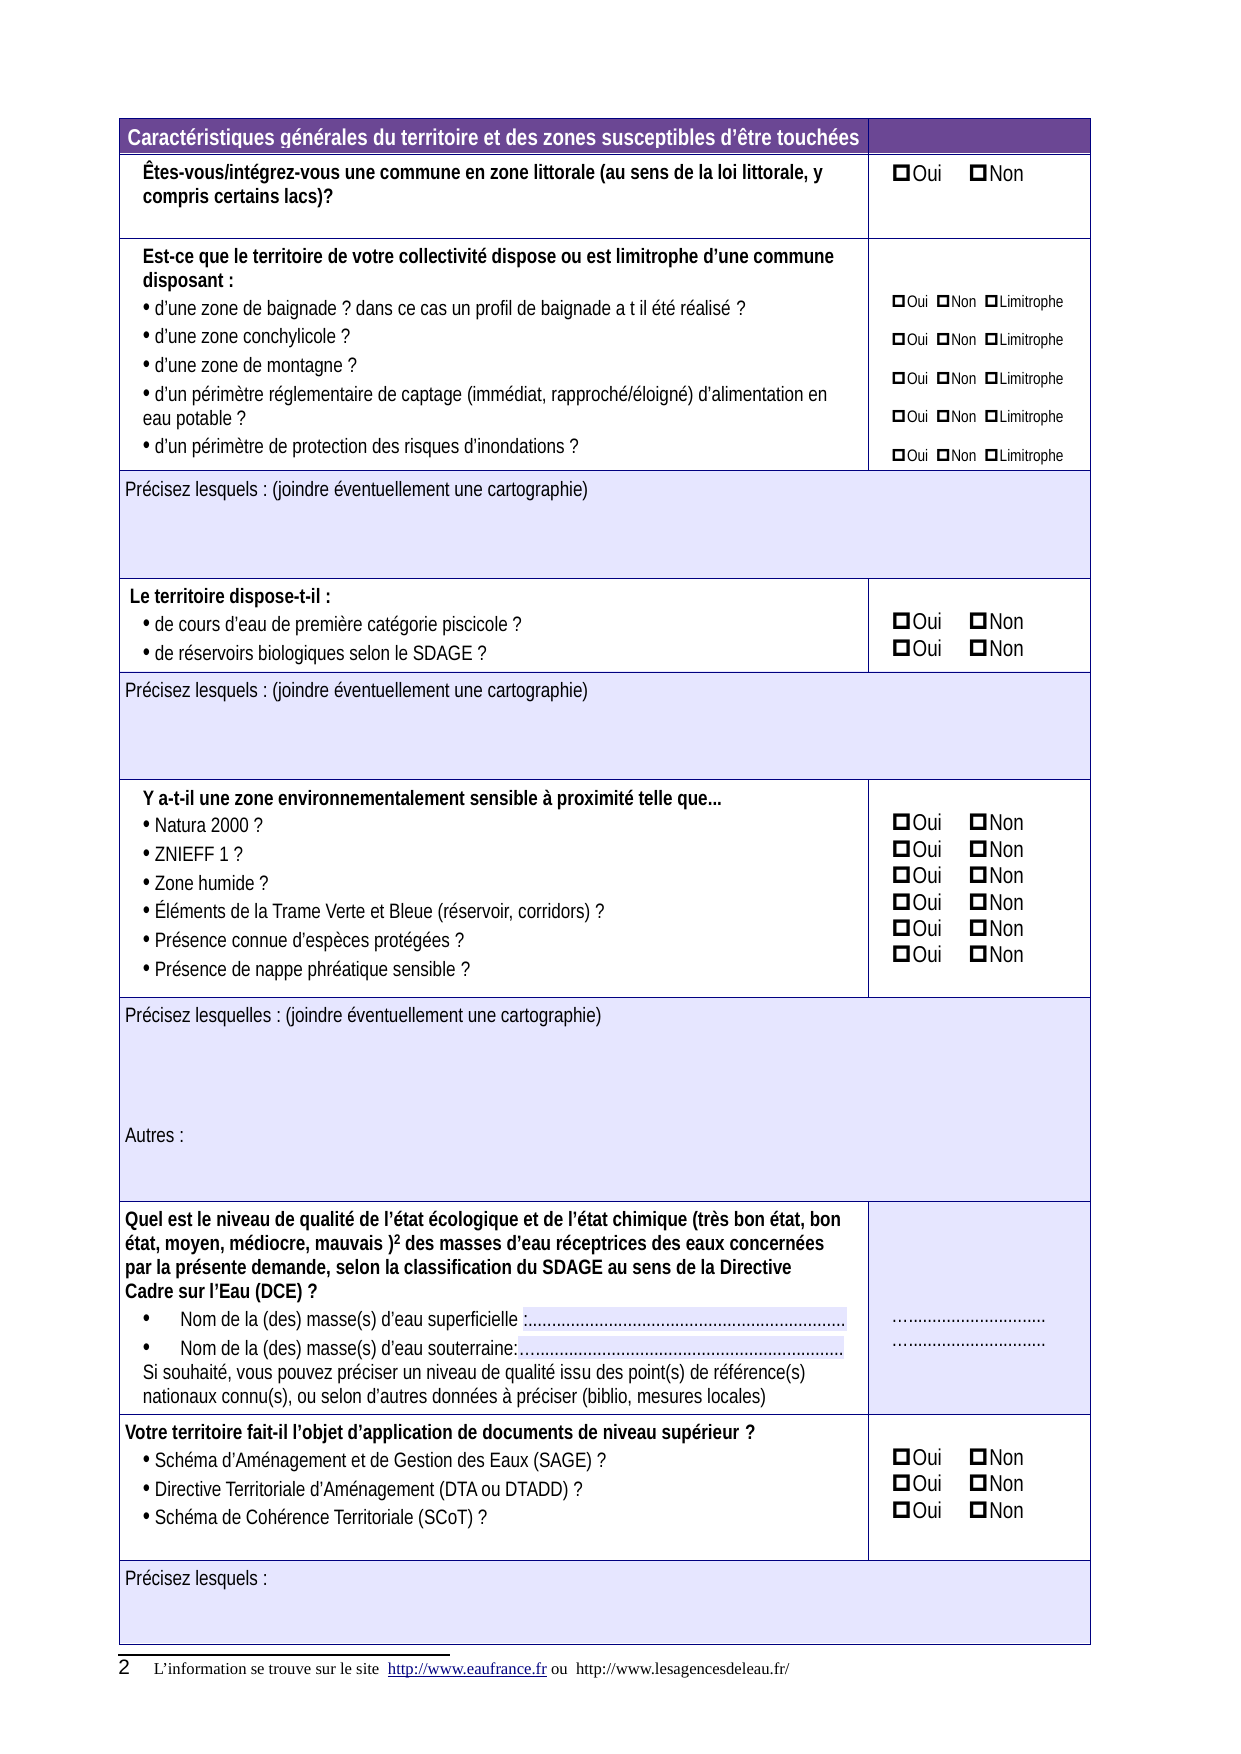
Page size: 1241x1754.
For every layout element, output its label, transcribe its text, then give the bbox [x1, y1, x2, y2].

table_cell …............................. …............................. [869, 1202, 1090, 1414]
table_cell Oui Non Oui Non Oui Non [869, 1415, 1090, 1560]
table_cell Est-ce que le territoire de votre collectivité dispose ou est limitrophe d’une commune disposant : d’une zone de baignade ? dans ce cas un profil de baignade a t il été réalisé ? d’une zone conchylicole ? d’une zone de montagne ? d’un périmètre réglementaire de captage (immédiat, rapproché/éloigné) d’alimentation en eau potable ? d’un périmètre de protection des risques d’inondations ? [120, 239, 868, 470]
table_cell Précisez lesquels : [120, 1561, 1090, 1643]
table_cell Oui Non [869, 155, 1090, 237]
table_cell Oui Non Limitrophe Oui Non Limitrophe Oui Non Limitrophe Oui Non Limitrophe Oui Non Limitrophe [869, 239, 1090, 470]
table_cell Précisez lesquels : (joindre éventuellement une cartographie) [120, 673, 1090, 779]
table_cell Y a-t-il une zone environnementalement sensible à proximité telle que... Natura 2000 ? ZNIEFF 1 ? Zone humide ? Éléments de la Trame Verte et Bleue (réservoir, corridors) ? Présence connue d’espèces protégées ? Présence de nappe phréatique sensible ? [120, 780, 868, 997]
table_cell Votre territoire fait-il l’objet d’application de documents de niveau supérieur ? Schéma d’Aménagement et de Gestion des Eaux (SAGE) ? Directive Territoriale d’Aménagement (DTA ou DTADD) ? Schéma de Cohérence Territoriale (SCoT) ? [120, 1415, 868, 1560]
table_cell Le territoire dispose-t-il : de cours d’eau de première catégorie piscicole ? de réservoirs biologiques selon le SDAGE ? [120, 579, 868, 671]
table_cell Êtes-vous/intégrez-vous une commune en zone littorale (au sens de la loi littorale, y compris certains lacs)? [120, 155, 868, 237]
table_cell Quel est le niveau de qualité de l’état écologique et de l’état chimique (très bon état, bon état, moyen, médiocre, mauvais ) des masses d’eau réceptrices des eaux concernées par la présente demande, selon la classification du SDAGE au sens de la Directive Cadre sur l’Eau (DCE) ? Nom de la (des) masse(s) d’eau superficielle :................................................................... Nom de la (des) masse(s) d’eau souterraine:…................................................................. Si souhaité, vous pouvez préciser un niveau de qualité issu des point(s) de référence(s) nationaux connu(s), ou selon d’autres données à préciser (biblio, mesures locales) [120, 1202, 868, 1414]
table_cell Précisez lesquels : (joindre éventuellement une cartographie) [120, 471, 1090, 578]
table_header [869, 119, 1090, 153]
table_cell Oui Non Oui Non Oui Non Oui Non Oui Non Oui Non [869, 780, 1090, 997]
table_cell Oui Non Oui Non [869, 579, 1090, 671]
table_header Caractéristiques générales du territoire et des zones susceptibles d’être touchées [120, 119, 868, 153]
table_cell Précisez lesquelles : (joindre éventuellement une cartographie) Autres : [120, 998, 1090, 1201]
